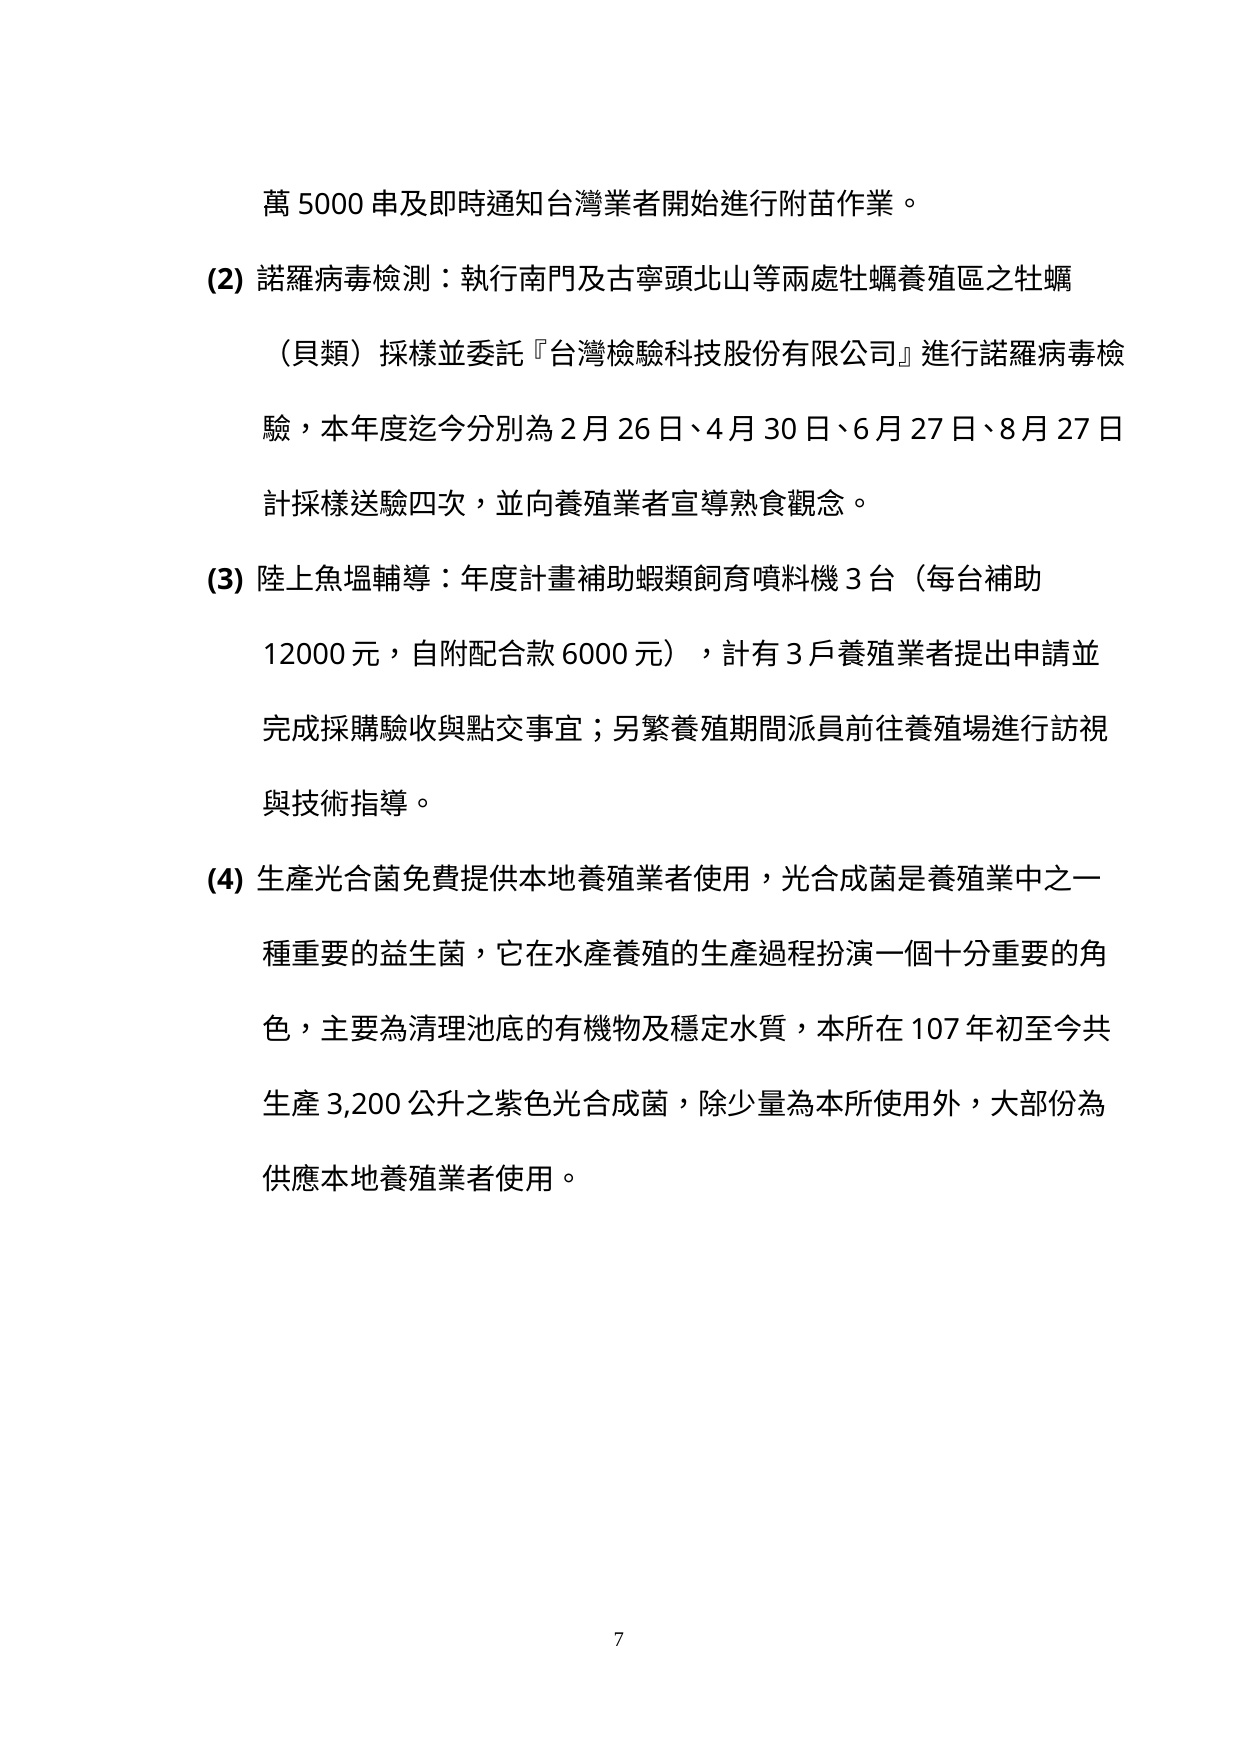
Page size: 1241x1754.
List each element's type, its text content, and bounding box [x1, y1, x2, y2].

list 諾羅病毒檢測：執行南門及古寧頭北山等兩處牡蠣養殖區之牡蠣（貝類）採樣並委託『台灣檢驗科技股份有限公司』進行諾羅病毒檢驗，本年度迄今分別為2月26日、4月30日、6月27日、8月27日計採樣送驗四次，並向養殖業者宣導熟食觀念。 [243, 239, 1125, 539]
list 萬5000串及即時通知台灣業者開始進行附苗作業。 [243, 164, 1125, 239]
list 生產光合菌免費提供本地養殖業者使用，光合成菌是養殖業中之一種重要的益生菌，它在水產養殖的生產過程扮演一個十分重要的角色，主要為清理池底的有機物及穩定水質，本所在107年初至今共生產3,200公升之紫色光合成菌，除少量為本所使用外，大部份為供應本地養殖業者使用。 [243, 839, 1125, 1214]
list 陸上魚塭輔導：年度計畫補助蝦類飼育噴料機3台（每台補助12000元，自附配合款6000元），計有3戶養殖業者提出申請並完成採購驗收與點交事宜；另繁養殖期間派員前往養殖場進行訪視與技術指導。 [243, 539, 1125, 839]
